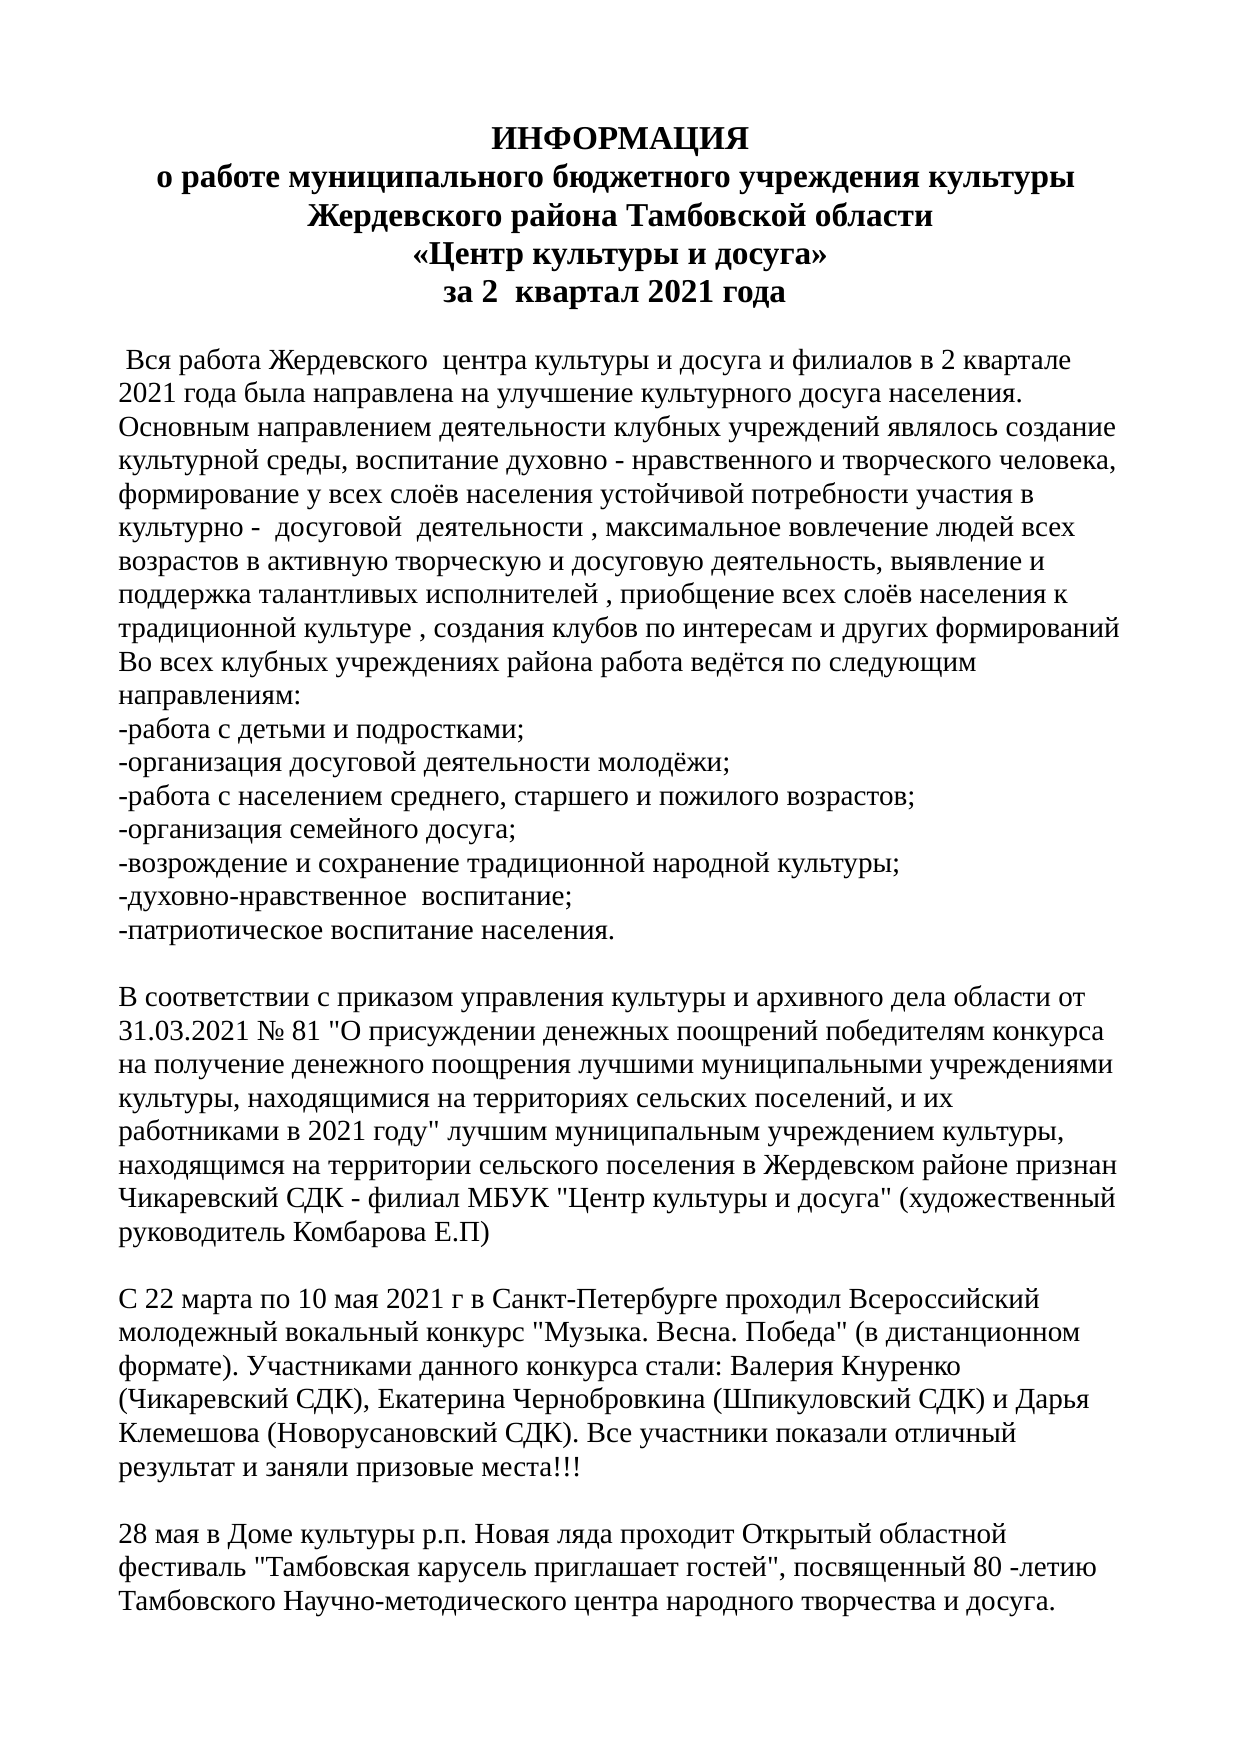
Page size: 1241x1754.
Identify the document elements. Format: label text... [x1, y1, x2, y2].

text -работа с населением среднего, старшего и пожилого возрастов; [118, 778, 1122, 811]
text -духовно-нравственное воспитание; [118, 878, 1122, 912]
text -патриотическое воспитание населения. [118, 912, 1122, 946]
text «Центр культуры и досуга» [118, 233, 1122, 271]
text -работа с детьми и подростками; [118, 711, 1122, 744]
text С 22 марта по 10 мая 2021 г в Санкт-Петербурге проходил Всероссийский молодежный вокальный конкурс "Музыка. Весна. Победа" (в дистанционном формате). Участниками данного конкурса стали: Валерия Кнуренко (Чикаревский СДК), Екатерина Чернобровкина (Шпикуловский СДК) и Дарья Клемешова (Новорусановский СДК). Все участники показали отличный результат и заняли призовые места!!! [118, 1281, 1122, 1482]
text ИНФОРМАЦИЯ [118, 118, 1122, 156]
text Вся работа Жердевского центра культуры и досуга и филиалов в 2 квартале 2021 года была направлена на улучшение культурного досуга населения. Основным направлением деятельности клубных учреждений являлось создание культурной среды, воспитание духовно - нравственного и творческого человека, формирование у всех слоёв населения устойчивой потребности участия в культурно - досуговой деятельности , максимальное вовлечение людей всех возрастов в активную творческую и досуговую деятельность, выявление и поддержка талантливых исполнителей , приобщение всех слоёв населения к традиционной культуре , создания клубов по интересам и других формирований [118, 342, 1122, 644]
text 28 мая в Доме культуры р.п. Новая ляда проходит Открытый областной фестиваль "Тамбовская карусель приглашает гостей", посвященный 80 -летию Тамбовского Научно-методического центра народного творчества и досуга. [118, 1516, 1122, 1616]
text Во всех клубных учреждениях района работа ведётся по следующим направлениям: [118, 644, 1122, 711]
text о работе муниципального бюджетного учреждения культуры [118, 156, 1122, 195]
text Жердевского района Тамбовской области [118, 195, 1122, 233]
text -возрождение и сохранение традиционной народной культуры; [118, 845, 1122, 878]
text -организация семейного досуга; [118, 811, 1122, 845]
text В соответствии с приказом управления культуры и архивного дела области от 31.03.2021 № 81 "О присуждении денежных поощрений победителям конкурса на получение денежного поощрения лучшими муниципальными учреждениями культуры, находящимися на территориях сельских поселений, и их работниками в 2021 году" лучшим муниципальным учреждением культуры, находящимся на территории сельского поселения в Жердевском районе признан Чикаревский СДК - филиал МБУК "Центр культуры и досуга" (художественный руководитель Комбарова Е.П) [118, 979, 1122, 1247]
text -организация досуговой деятельности молодёжи; [118, 744, 1122, 778]
text за 2 квартал 2021 года [118, 271, 1122, 310]
